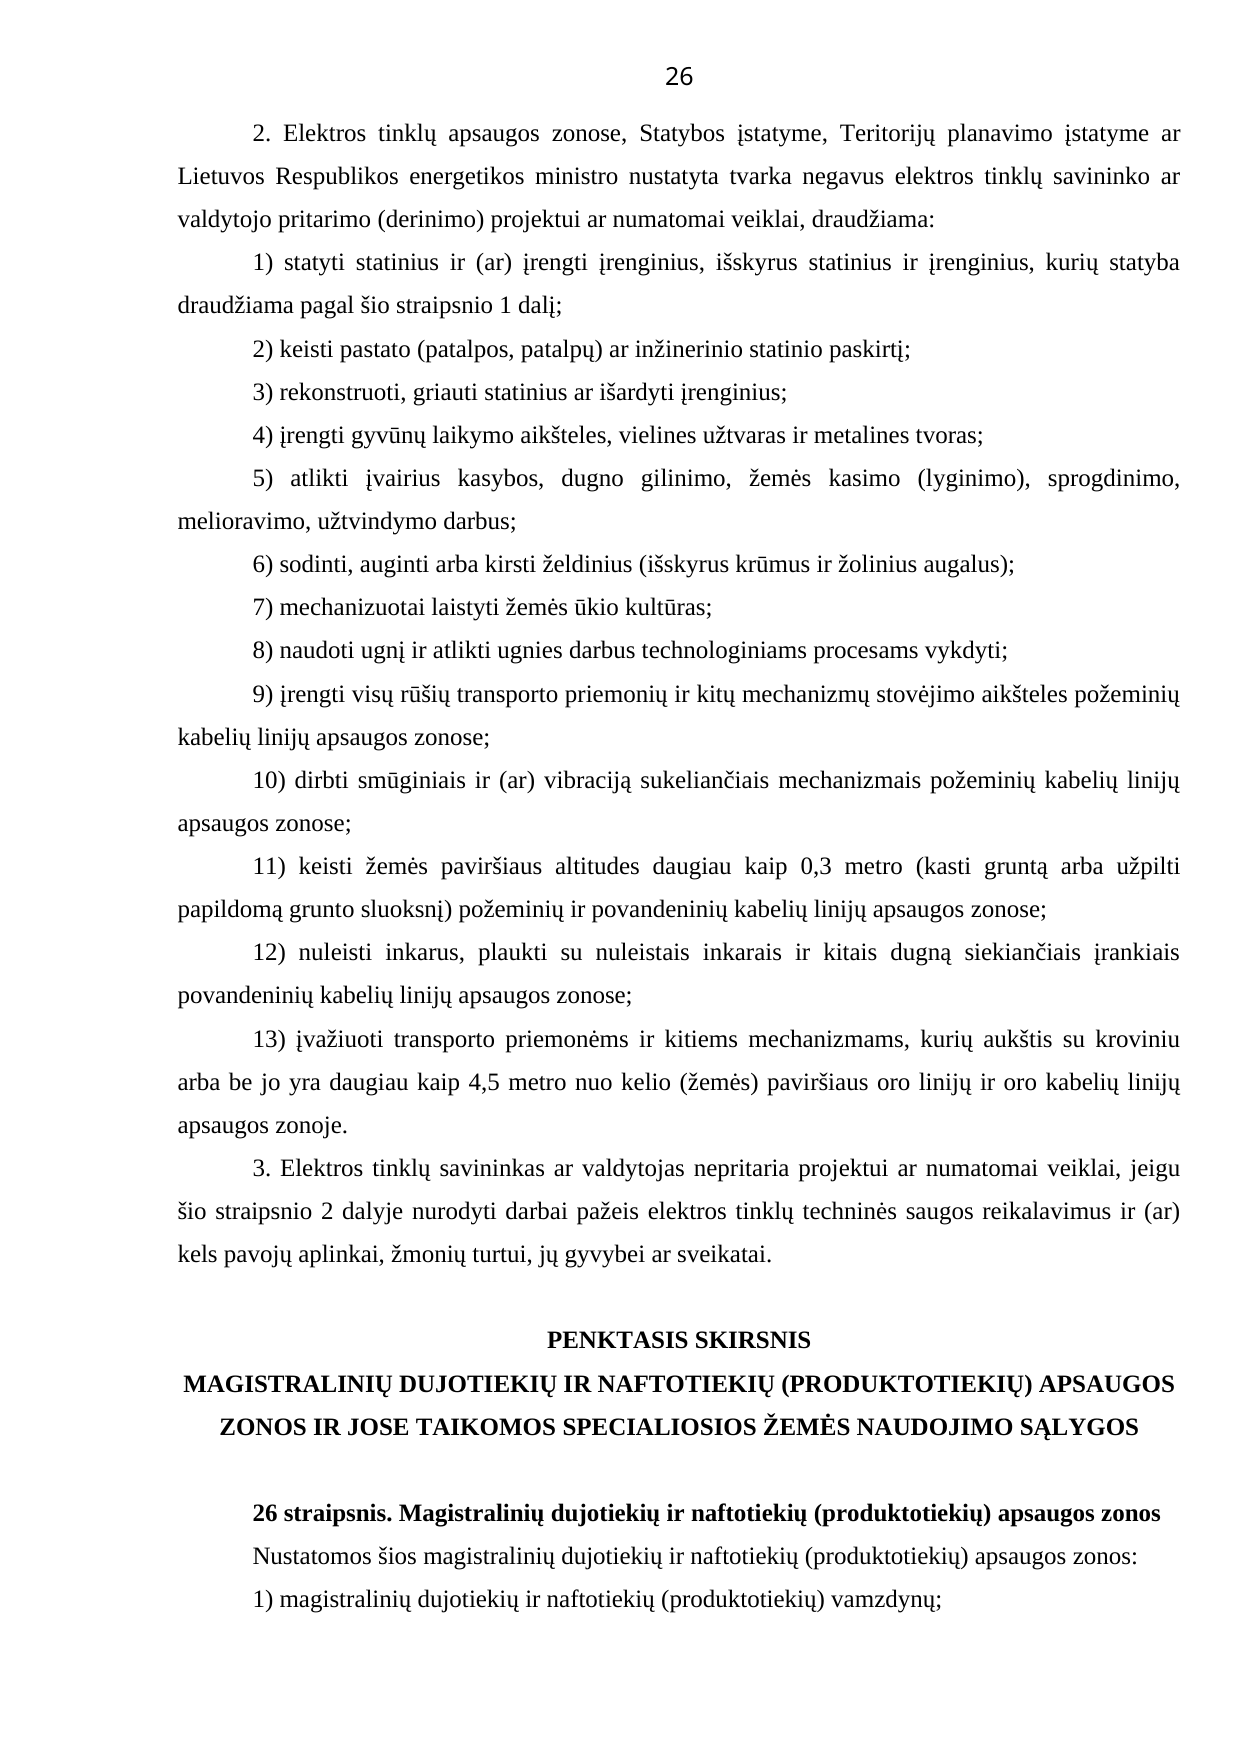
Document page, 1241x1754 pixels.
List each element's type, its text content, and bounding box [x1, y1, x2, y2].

text 1) statyti statinius ir (ar) įrengti įrenginius, išskyrus statinius ir įrenginius, kurių statyba draudžiama pagal šio straipsnio 1 dalį; [177, 247, 1181, 319]
text 10) dirbti smūginiais ir (ar) vibraciją sukeliančiais mechanizmais požeminių kabelių linijų apsaugos zonose; [177, 765, 1181, 837]
text 5) atlikti įvairius kasybos, dugno gilinimo, žemės kasimo (lyginimo), sprogdinimo, melioravimo, užtvindymo darbus; [177, 463, 1181, 535]
text 1) magistralinių dujotiekių ir naftotiekių (produktotiekių) vamzdynų; [177, 1584, 1181, 1613]
text Nustatomos šios magistralinių dujotiekių ir naftotiekių (produktotiekių) apsaugos zonos: [177, 1541, 1181, 1570]
text 13) įvažiuoti transporto priemonėms ir kitiems mechanizmams, kurių aukštis su kroviniu arba be jo yra daugiau kaip 4,5 metro nuo kelio (žemės) paviršiaus oro linijų ir oro kabelių linijų apsaugos zonoje. [177, 1024, 1181, 1139]
text 26 straipsnis. Magistralinių dujotiekių ir naftotiekių (produktotiekių) apsaugos zonos [252, 1498, 1181, 1527]
text 3. Elektros tinklų savininkas ar valdytojas nepritaria projektui ar numatomai veiklai, jeigu šio straipsnio 2 dalyje nurodyti darbai pažeis elektros tinklų techninės saugos reikalavimus ir (ar) kels pavojų aplinkai, žmonių turtui, jų gyvybei ar sveikatai. [177, 1153, 1181, 1268]
text 11) keisti žemės paviršiaus altitudes daugiau kaip 0,3 metro (kasti gruntą arba užpilti papildomą grunto sluoksnį) požeminių ir povandeninių kabelių linijų apsaugos zonose; [177, 851, 1181, 923]
text 4) įrengti gyvūnų laikymo aikšteles, vielines užtvaras ir metalines tvoras; [177, 420, 1181, 449]
text 6) sodinti, auginti arba kirsti želdinius (išskyrus krūmus ir žolinius augalus); [177, 549, 1181, 578]
text 8) naudoti ugnį ir atlikti ugnies darbus technologiniams procesams vykdyti; [177, 636, 1181, 664]
text 12) nuleisti inkarus, plaukti su nuleistais inkarais ir kitais dugną siekiančiais įrankiais povandeninių kabelių linijų apsaugos zonose; [177, 937, 1181, 1009]
text PENKTASIS SKIRSNIS [177, 1326, 1181, 1354]
text 7) mechanizuotai laistyti žemės ūkio kultūras; [177, 592, 1181, 621]
text 2. Elektros tinklų apsaugos zonose, Statybos įstatyme, Teritorijų planavimo įstatyme ar Lietuvos Respublikos energetikos ministro nustatyta tvarka negavus elektros tinklų savininko ar valdytojo pritarimo (derinimo) projektui ar numatomai veiklai, draudžiama: [177, 118, 1181, 233]
text 3) rekonstruoti, griauti statinius ar išardyti įrenginius; [177, 377, 1181, 406]
text 9) įrengti visų rūšių transporto priemonių ir kitų mechanizmų stovėjimo aikšteles požeminių kabelių linijų apsaugos zonose; [177, 679, 1181, 751]
text 2) keisti pastato (patalpos, patalpų) ar inžinerinio statinio paskirtį; [177, 334, 1181, 362]
text MAGISTRALINIŲ DUJOTIEKIŲ IR NAFTOTIEKIŲ (PRODUKTOTIEKIŲ) APSAUGOS ZONOS IR JOSE TAIKOMOS SPECIALIOSIOS ŽEMĖS NAUDOJIMO SĄLYGOS [177, 1369, 1181, 1441]
